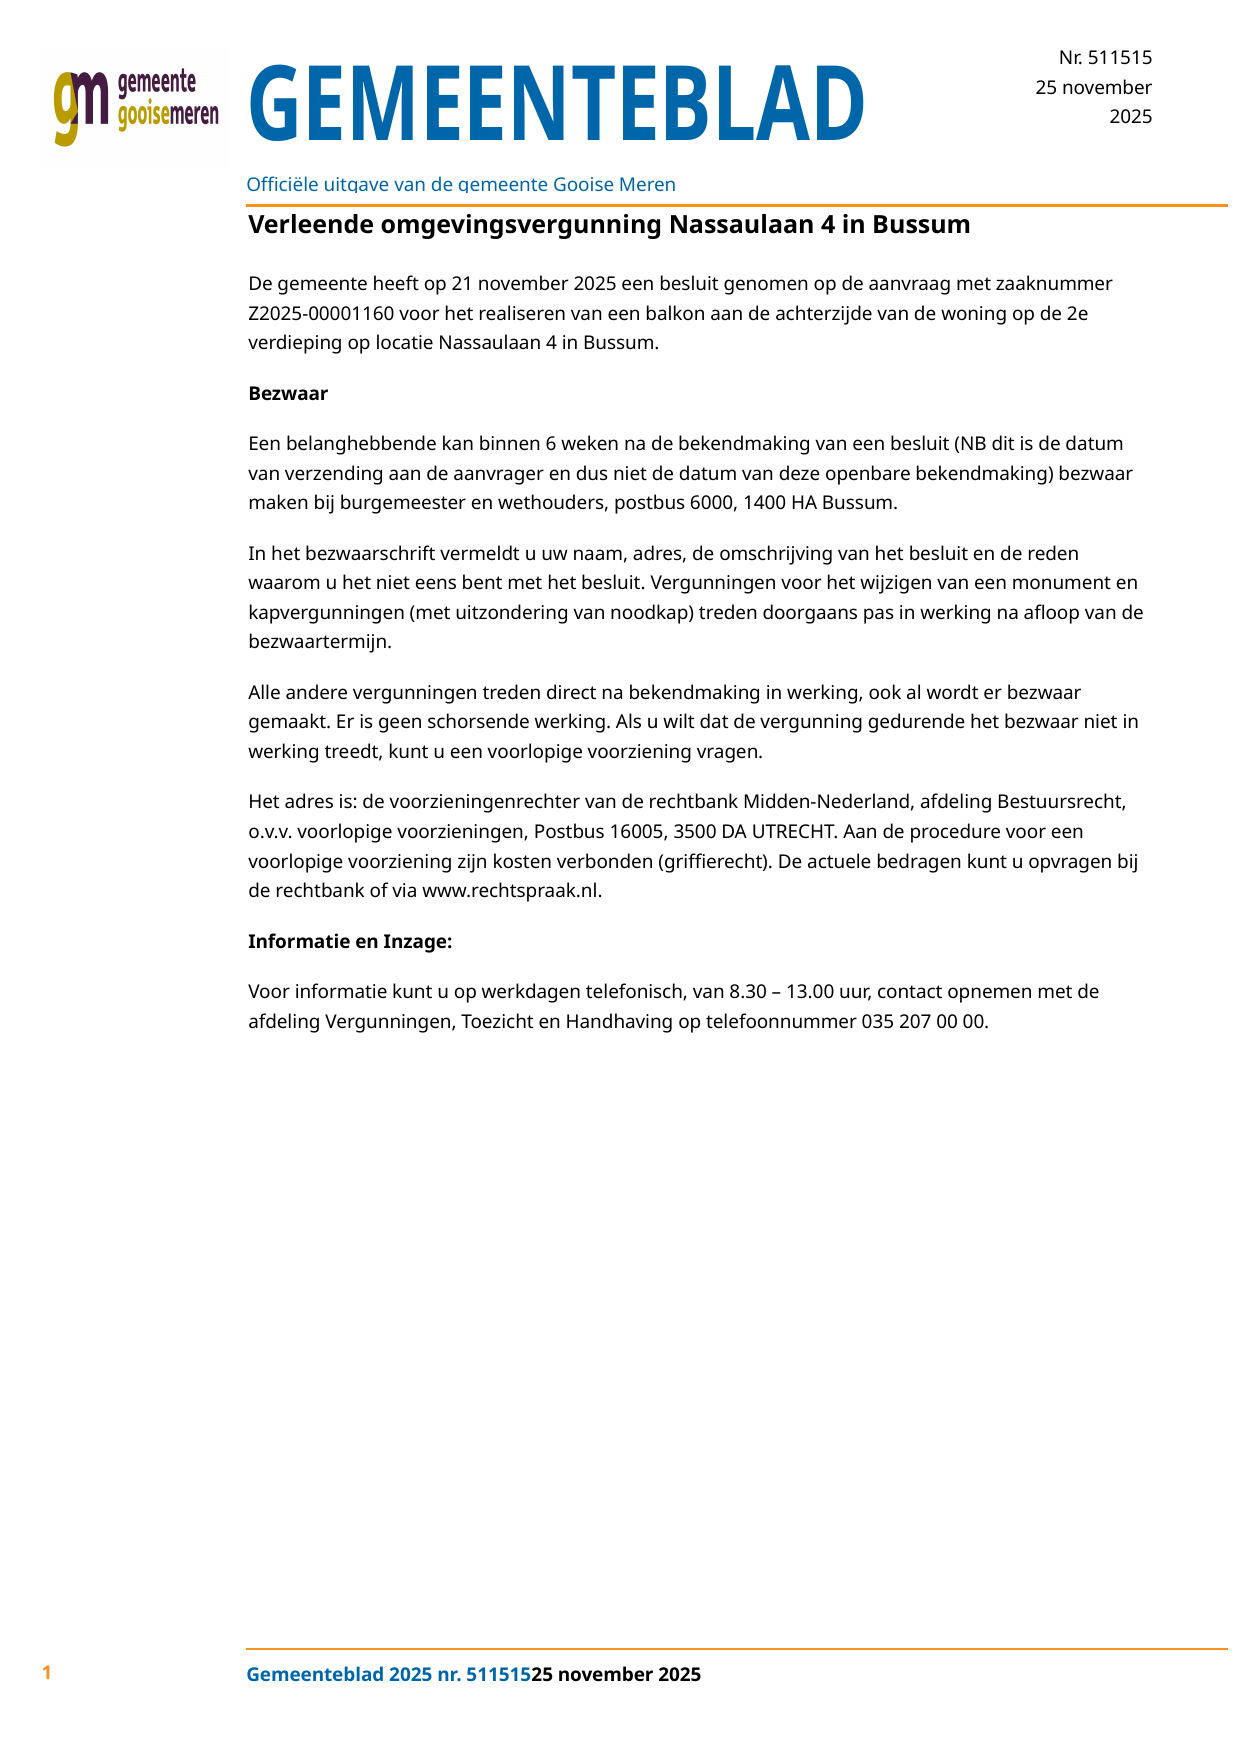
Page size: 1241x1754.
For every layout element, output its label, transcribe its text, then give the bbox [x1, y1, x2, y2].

text Bezwaar [248, 380, 1152, 406]
text Het adres is: de voorzieningenrechter van de rechtbank Midden-Nederland, afdeling Bestuursrecht, o.v.v. voorlopige voorzieningen, Postbus 16005, 3500 DA UTRECHT. Aan de procedure voor een voorlopige voorziening zijn kosten verbonden (griffierecht). De actuele bedragen kunt u opvragen bij de rechtbank of via www.rechtspraak.nl. [248, 789, 1152, 903]
text De gemeente heeft op 21 november 2025 een besluit genomen op de aanvraag met zaaknummer Z2025-00001160 voor het realiseren van een balkon aan de achterzijde van de woning op de 2e verdieping op locatie Nassaulaan 4 in Bussum. [248, 270, 1152, 355]
text In het bezwaarschrift vermeldt u uw naam, adres, de omschrijving van het besluit en de reden waarom u het niet eens bent met het besluit. Vergunningen voor het wijzigen van een monument en kapvergunningen (met uitzondering van noodkap) treden doorgaans pas in werking na afloop van de bezwaartermijn. [248, 540, 1152, 654]
text Alle andere vergunningen treden direct na bekendmaking in werking, ook al wordt er bezwaar gemaakt. Er is geen schorsende werking. Als u wilt dat de vergunning gedurende het bezwaar niet in werking treedt, kunt u een voorlopige voorziening vragen. [248, 679, 1152, 764]
text Verleende omgevingsvergunning Nassaulaan 4 in Bussum [248, 207, 1152, 241]
text Informatie en Inzage: [248, 928, 1152, 953]
text Een belanghebbende kan binnen 6 weken na de bekendmaking van een besluit (NB dit is de datum van verzending aan de aanvrager en dus niet de datum van deze openbare bekendmaking) bezwaar maken bij burgemeester en wethouders, postbus 6000, 1400 HA Bussum. [248, 430, 1152, 515]
picture [41, 47, 231, 172]
text Voor informatie kunt u op werkdagen telefonisch, van 8.30 – 13.00 uur, contact opnemen met de afdeling Vergunningen, Toezicht en Handhaving op telefoonnummer 035 207 00 00. [248, 978, 1152, 1033]
